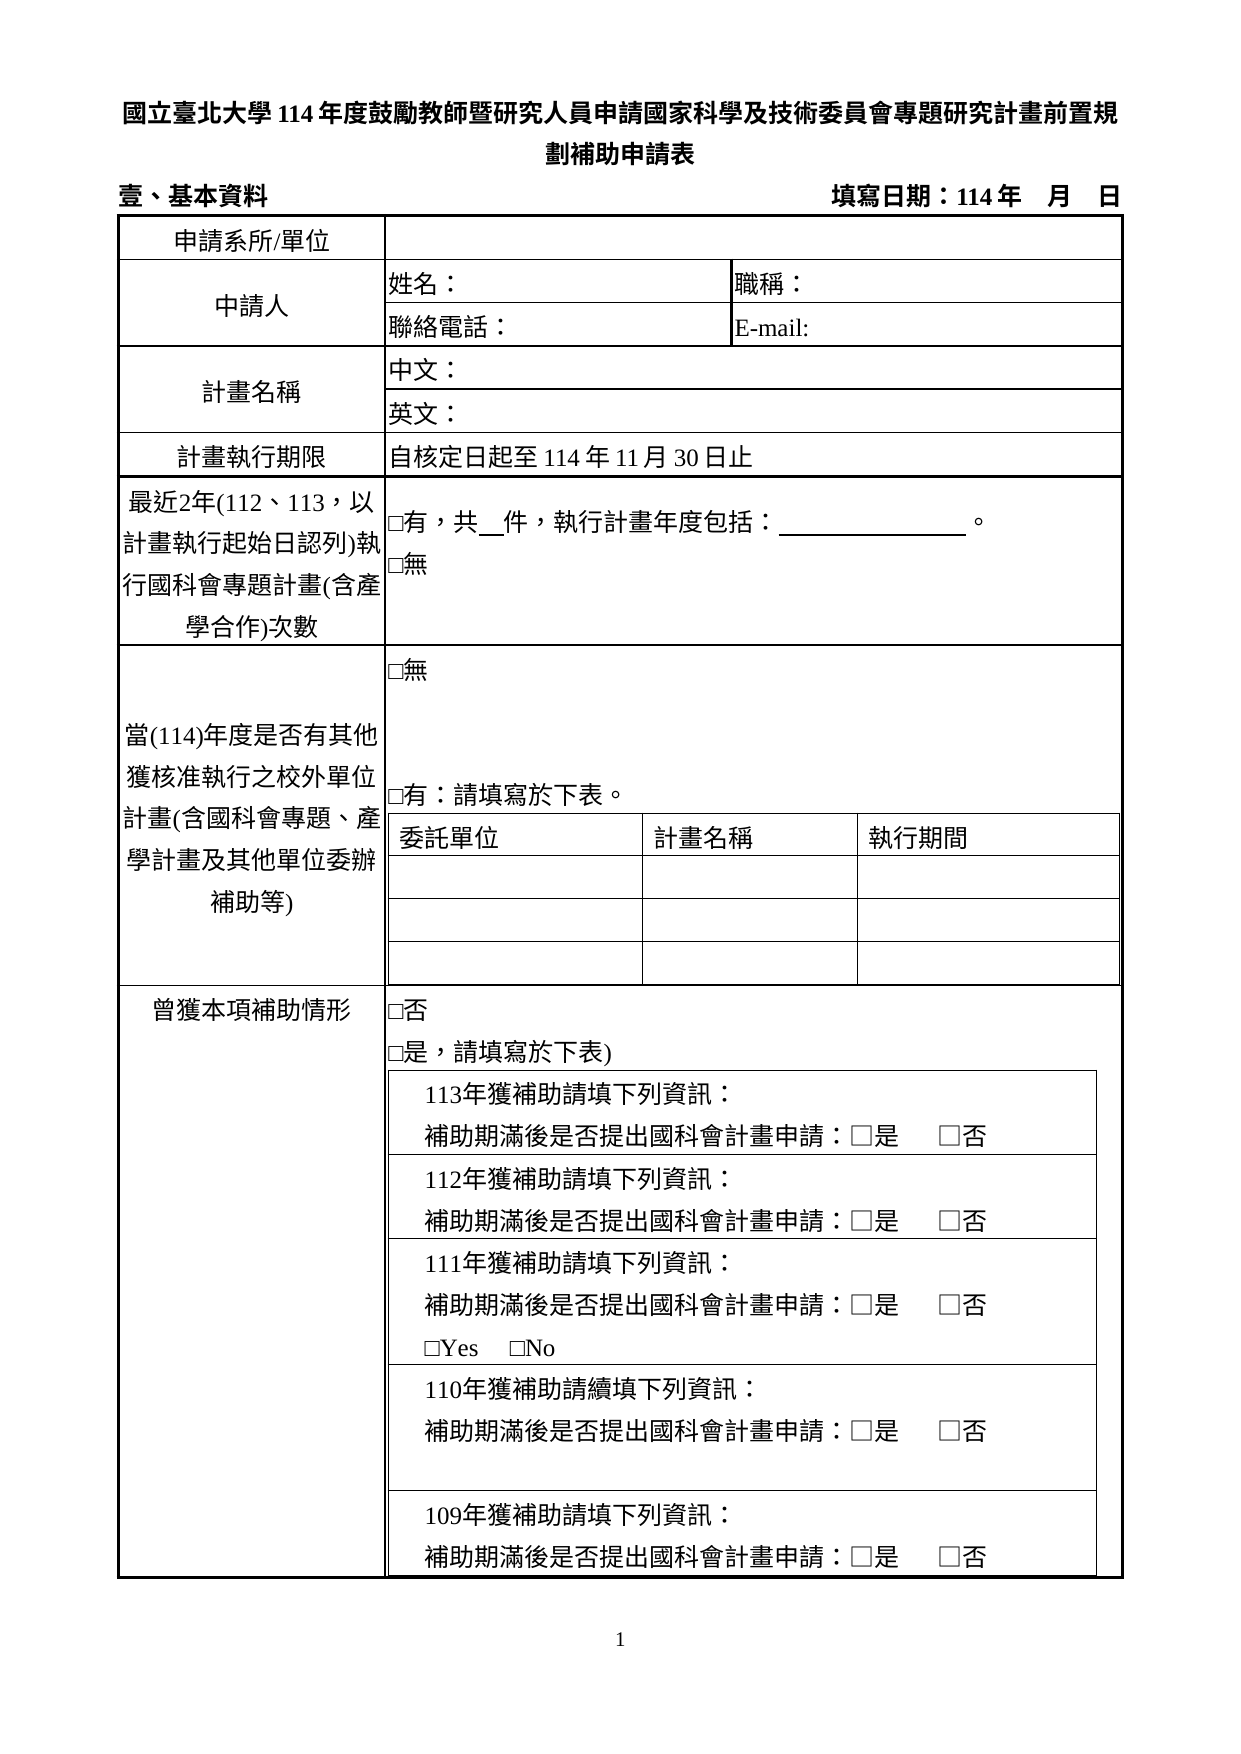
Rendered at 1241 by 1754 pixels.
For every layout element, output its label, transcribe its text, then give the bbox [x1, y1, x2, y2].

table_header 計畫名稱 [643, 814, 857, 855]
table_cell 109年獲補助請填下列資訊： 補助期滿後是否提出國科會計畫申請：□是 □否 [389, 1491, 1096, 1575]
table_cell 自核定日起至114年11月30日止 [386, 433, 1121, 474]
table_cell 曾獲本項補助情形 [120, 986, 384, 1576]
table_cell 110年獲補助請續填下列資訊： 補助期滿後是否提出國科會計畫申請：□是 □否 [389, 1365, 1096, 1490]
text 國立臺北大學114年度鼓勵教師暨研究人員申請國家科學及技術委員會專題研究計畫前置規劃補助申請表 [118, 89, 1122, 172]
table_cell [858, 942, 1119, 983]
table_cell [858, 856, 1119, 898]
table_cell 111年獲補助請填下列資訊： 補助期滿後是否提出國科會計畫申請：□是 □否 □Yes □No [389, 1239, 1096, 1364]
table_cell [389, 942, 642, 983]
table_cell E-mail: [733, 303, 1121, 345]
table_header 申請系所/單位 [120, 217, 384, 258]
table_cell 姓名： [386, 260, 730, 302]
table_cell [389, 899, 642, 941]
table_cell 職稱： [733, 260, 1121, 302]
table_cell 計畫名稱 [120, 347, 384, 431]
table_header 執行期間 [858, 814, 1119, 855]
table_header 113年獲補助請填下列資訊： 補助期滿後是否提出國科會計畫申請：□是 □否 [389, 1071, 1096, 1154]
table_cell 英文： [386, 390, 1121, 431]
table_cell 中請人 [120, 260, 384, 345]
table_cell □否 □是，請填寫於下表) [386, 986, 1121, 1576]
table_cell 當(114)年度是否有其他獲核准執行之校外單位計畫(含國科會專題、產學計畫及其他單位委辦補助等) [120, 646, 384, 984]
table_cell 最近2年(112、113，以計畫執行起始日認列)執行國科會專題計畫(含產學合作)次數 [120, 478, 384, 644]
table_cell [643, 856, 857, 898]
table_cell 112年獲補助請填下列資訊： 補助期滿後是否提出國科會計畫申請：□是 □否 [389, 1155, 1096, 1238]
table_cell 聯絡電話： [386, 303, 730, 345]
table_cell □有，共 件，執行計畫年度包括： 。 □無 [386, 478, 1121, 644]
table_cell 計畫執行期限 [120, 433, 384, 474]
table_header 委託單位 [389, 814, 642, 855]
table_cell □無 □有：請填寫於下表。 [386, 646, 1121, 984]
table_cell 中文： [386, 347, 1121, 388]
text 壹、基本資料 填寫日期：114年 月 日 [118, 172, 1122, 214]
table_cell [858, 899, 1119, 941]
table_cell [389, 856, 642, 898]
table_header [386, 217, 1121, 258]
table_cell [643, 899, 857, 941]
table_cell [643, 942, 857, 983]
